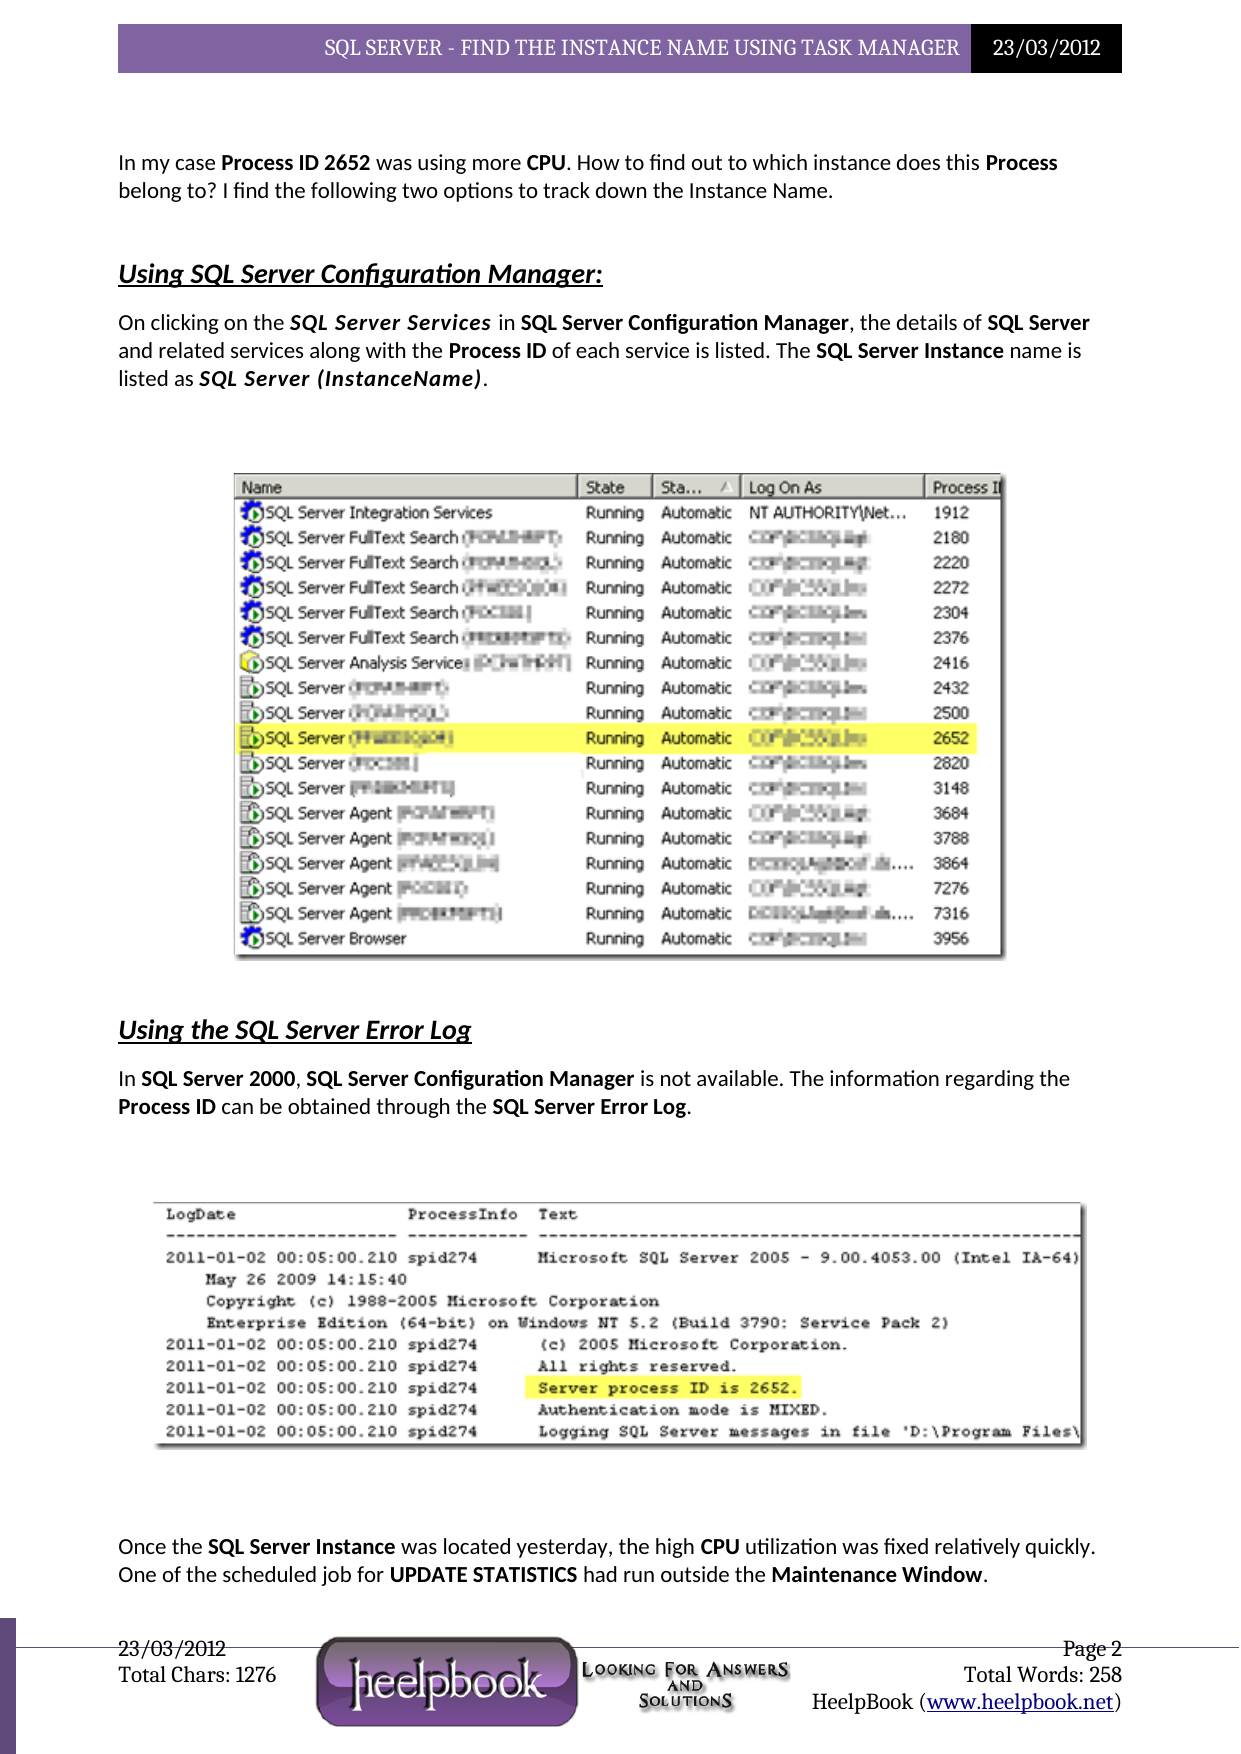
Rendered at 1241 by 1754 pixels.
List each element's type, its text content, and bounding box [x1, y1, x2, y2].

text In SQL Server 2000, SQL Server Configuration Manager is not available. The information regarding the Process ID can be obtained through the SQL Server Error Log. [118, 1064, 1122, 1120]
text On clicking on the SQL Server Services in SQL Server Configuration Manager, the details of SQL Server and related services along with the Process ID of each service is listed. The SQL Server Instance name is listed as SQL Server (InstanceName). [118, 308, 1122, 392]
text In my case Process ID 2652 was using more CPU. How to find out to which instance does this Process belong to? I find the following two options to track down the Instance Name. [118, 148, 1122, 204]
text Once the SQL Server Instance was located yesterday, the high CPU utilization was fixed relatively quickly. One of the scheduled job for UPDATE STATISTICS had run outside the Maintenance Window. [118, 1532, 1122, 1588]
subtitle Using the SQL Server Error Log [118, 1012, 1122, 1047]
subtitle Using SQL Server Configuration Manager: [118, 256, 1122, 290]
